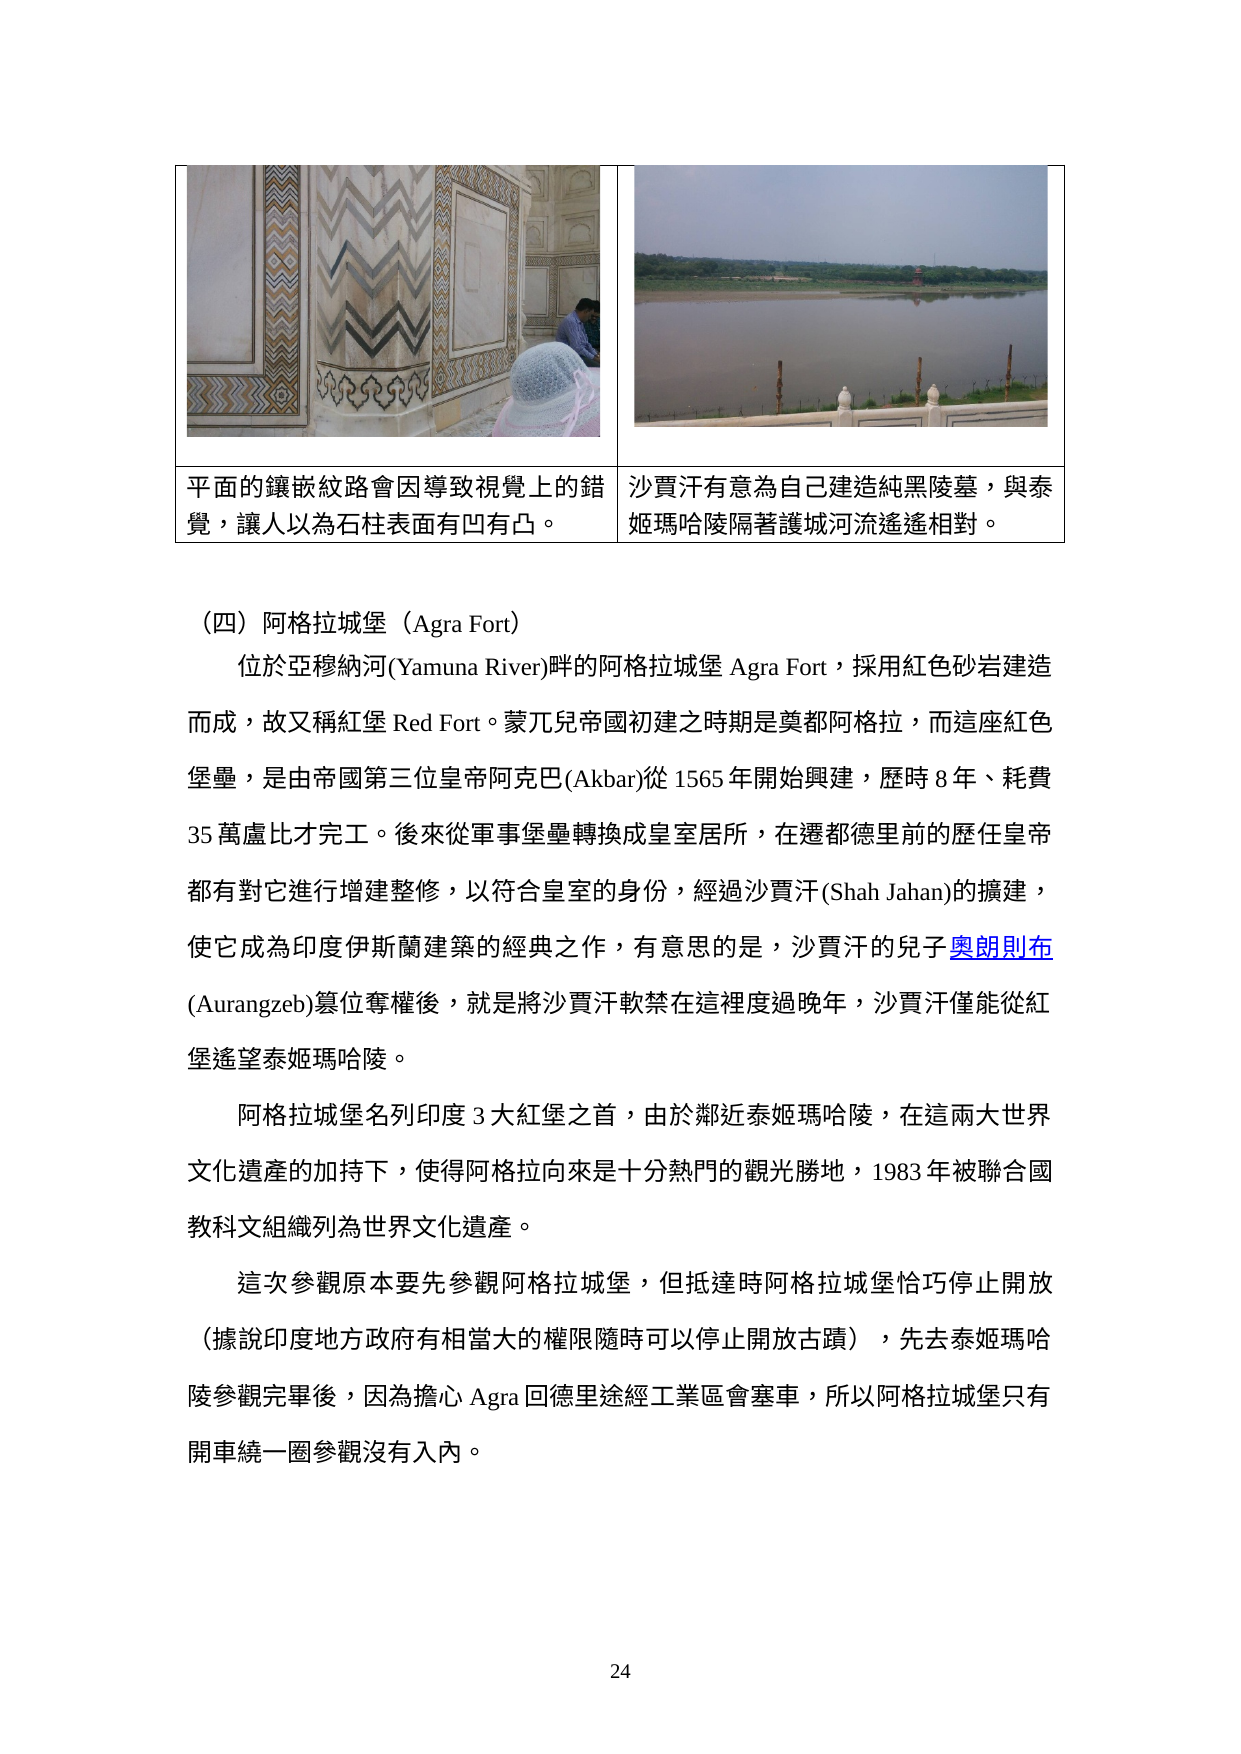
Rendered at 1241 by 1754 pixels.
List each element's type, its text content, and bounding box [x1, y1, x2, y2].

text 位於亞穆納河(Yamuna River)畔的阿格拉城堡Agra Fort，採用紅色砂岩建造而成，故又稱紅堡Red Fort。蒙兀兒帝國初建之時期是奠都阿格拉，而這座紅色堡壘，是由帝國第三位皇帝阿克巴(Akbar)從1565年開始興建，歷時8年、耗費35萬盧比才完工。後來從軍事堡壘轉換成皇室居所，在遷都德里前的歷任皇帝都有對它進行增建整修，以符合皇室的身份，經過沙賈汗(Shah Jahan)的擴建，使它成為印度伊斯蘭建築的經典之作，有意思的是，沙賈汗的兒子奧朗則布(Aurangzeb)篡位奪權後，就是將沙賈汗軟禁在這裡度過晚年，沙賈汗僅能從紅堡遙望泰姬瑪哈陵。 [187, 645, 1053, 1077]
table_cell 沙賈汗有意為自己建造純黑陵墓，與泰姬瑪哈陵隔著護城河流遙遙相對。 [618, 467, 1064, 542]
table_cell [176, 166, 617, 466]
text （四）阿格拉城堡（Agra Fort） [187, 603, 1053, 640]
picture [186, 165, 600, 437]
table_cell [618, 166, 1064, 466]
text 阿格拉城堡名列印度3大紅堡之首，由於鄰近泰姬瑪哈陵，在這兩大世界文化遺產的加持下，使得阿格拉向來是十分熱門的觀光勝地，1983年被聯合國教科文組織列為世界文化遺產。 [187, 1095, 1053, 1245]
table_cell 平面的鑲嵌紋路會因導致視覺上的錯覺，讓人以為石柱表面有凹有凸。 [176, 467, 617, 542]
picture [634, 165, 1048, 427]
text 這次參觀原本要先參觀阿格拉城堡，但抵達時阿格拉城堡恰巧停止開放（據說印度地方政府有相當大的權限隨時可以停止開放古蹟），先去泰姬瑪哈陵參觀完畢後，因為擔心Agra回德里途經工業區會塞車，所以阿格拉城堡只有開車繞一圈參觀沒有入內。 [187, 1263, 1053, 1469]
